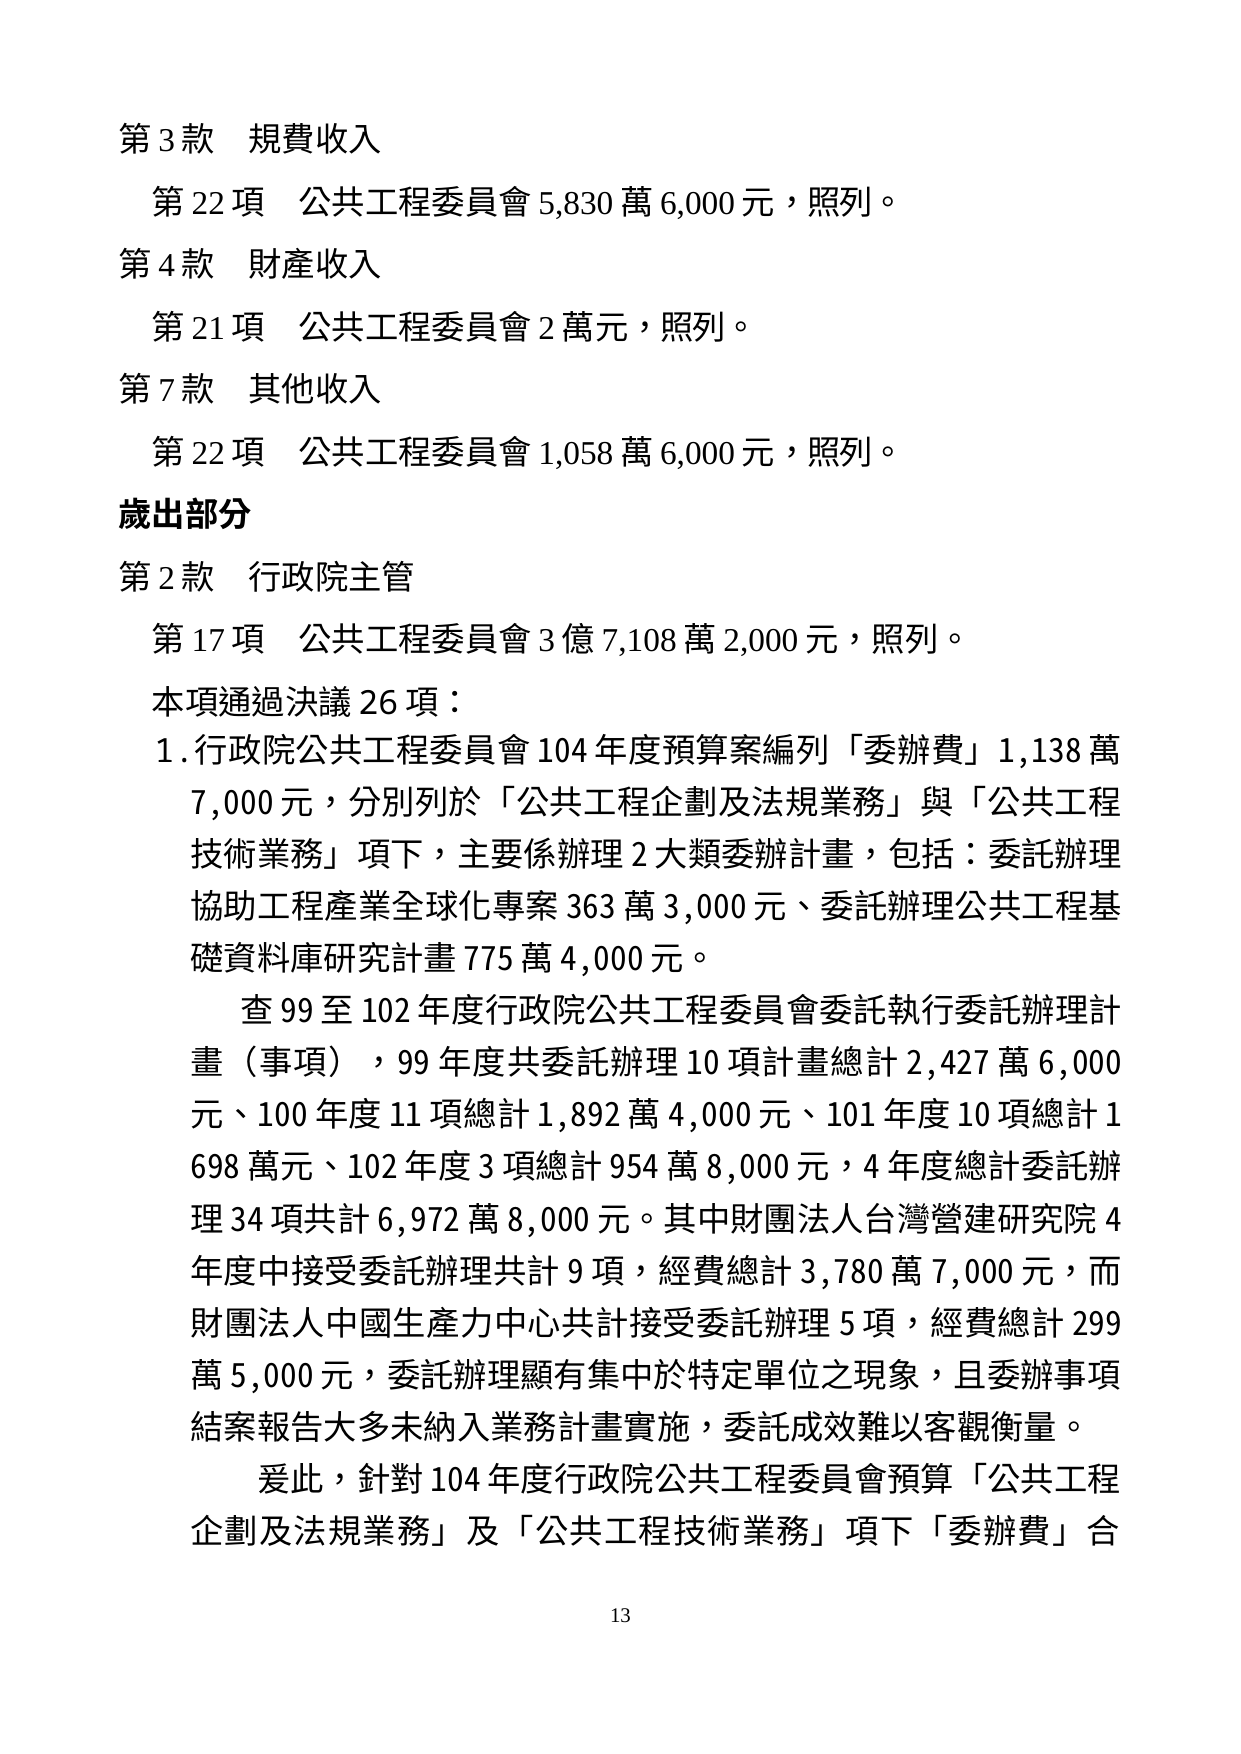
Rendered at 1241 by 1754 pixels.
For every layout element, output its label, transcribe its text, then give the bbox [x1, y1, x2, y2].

text 第21項 公共工程委員會2萬元，照列。 [151, 283, 1122, 346]
text 爰此，針對104年度行政院公共工程委員會預算「公共工程企劃及法規業務」及「公共工程技術業務」項下「委辦費」合 [190, 1450, 1122, 1554]
text 第17項 公共工程委員會3億7,108萬2,000元，照列。 [151, 596, 1122, 658]
text 查99至102年度行政院公共工程委員會委託執行委託辦理計畫（事項），99年度共委託辦理10項計畫總計2,427萬6,000元、100年度11項總計1,892萬4,000元、101年度10項總計1,698萬元、102年度3項總計954萬8,000元，4年度總計委託辦理34項共計6,972萬8,000元。其中財團法人台灣營建研究院4年度中接受委託辦理共計9項，經費總計3,780萬7,000元，而財團法人中國生產力中心共計接受委託辦理5項，經費總計299萬5,000元，委託辦理顯有集中於特定單位之現象，且委辦事項結案報告大多未納入業務計畫實施，委託成效難以客觀衡量。 [190, 981, 1122, 1450]
text 第3款 規費收入 [118, 96, 1122, 158]
text 第7款 其他收入 [118, 346, 1122, 408]
text 第4款 財產收入 [118, 221, 1122, 283]
text 第2款 行政院主管 [118, 533, 1122, 596]
text 第22項 公共工程委員會1,058萬6,000元，照列。 [151, 408, 1122, 471]
text 歲出部分 [118, 471, 1122, 533]
text 本項通過決議26項： [151, 658, 1122, 721]
text 1.行政院公共工程委員會104年度預算案編列「委辦費」1,138萬7,000元，分別列於「公共工程企劃及法規業務」與「公共工程技術業務」項下，主要係辦理2大類委辦計畫，包括：委託辦理協助工程產業全球化專案363萬3,000元、委託辦理公共工程基礎資料庫研究計畫775萬4,000元。 [154, 721, 1122, 981]
text 第22項 公共工程委員會5,830萬6,000元，照列。 [151, 158, 1122, 221]
